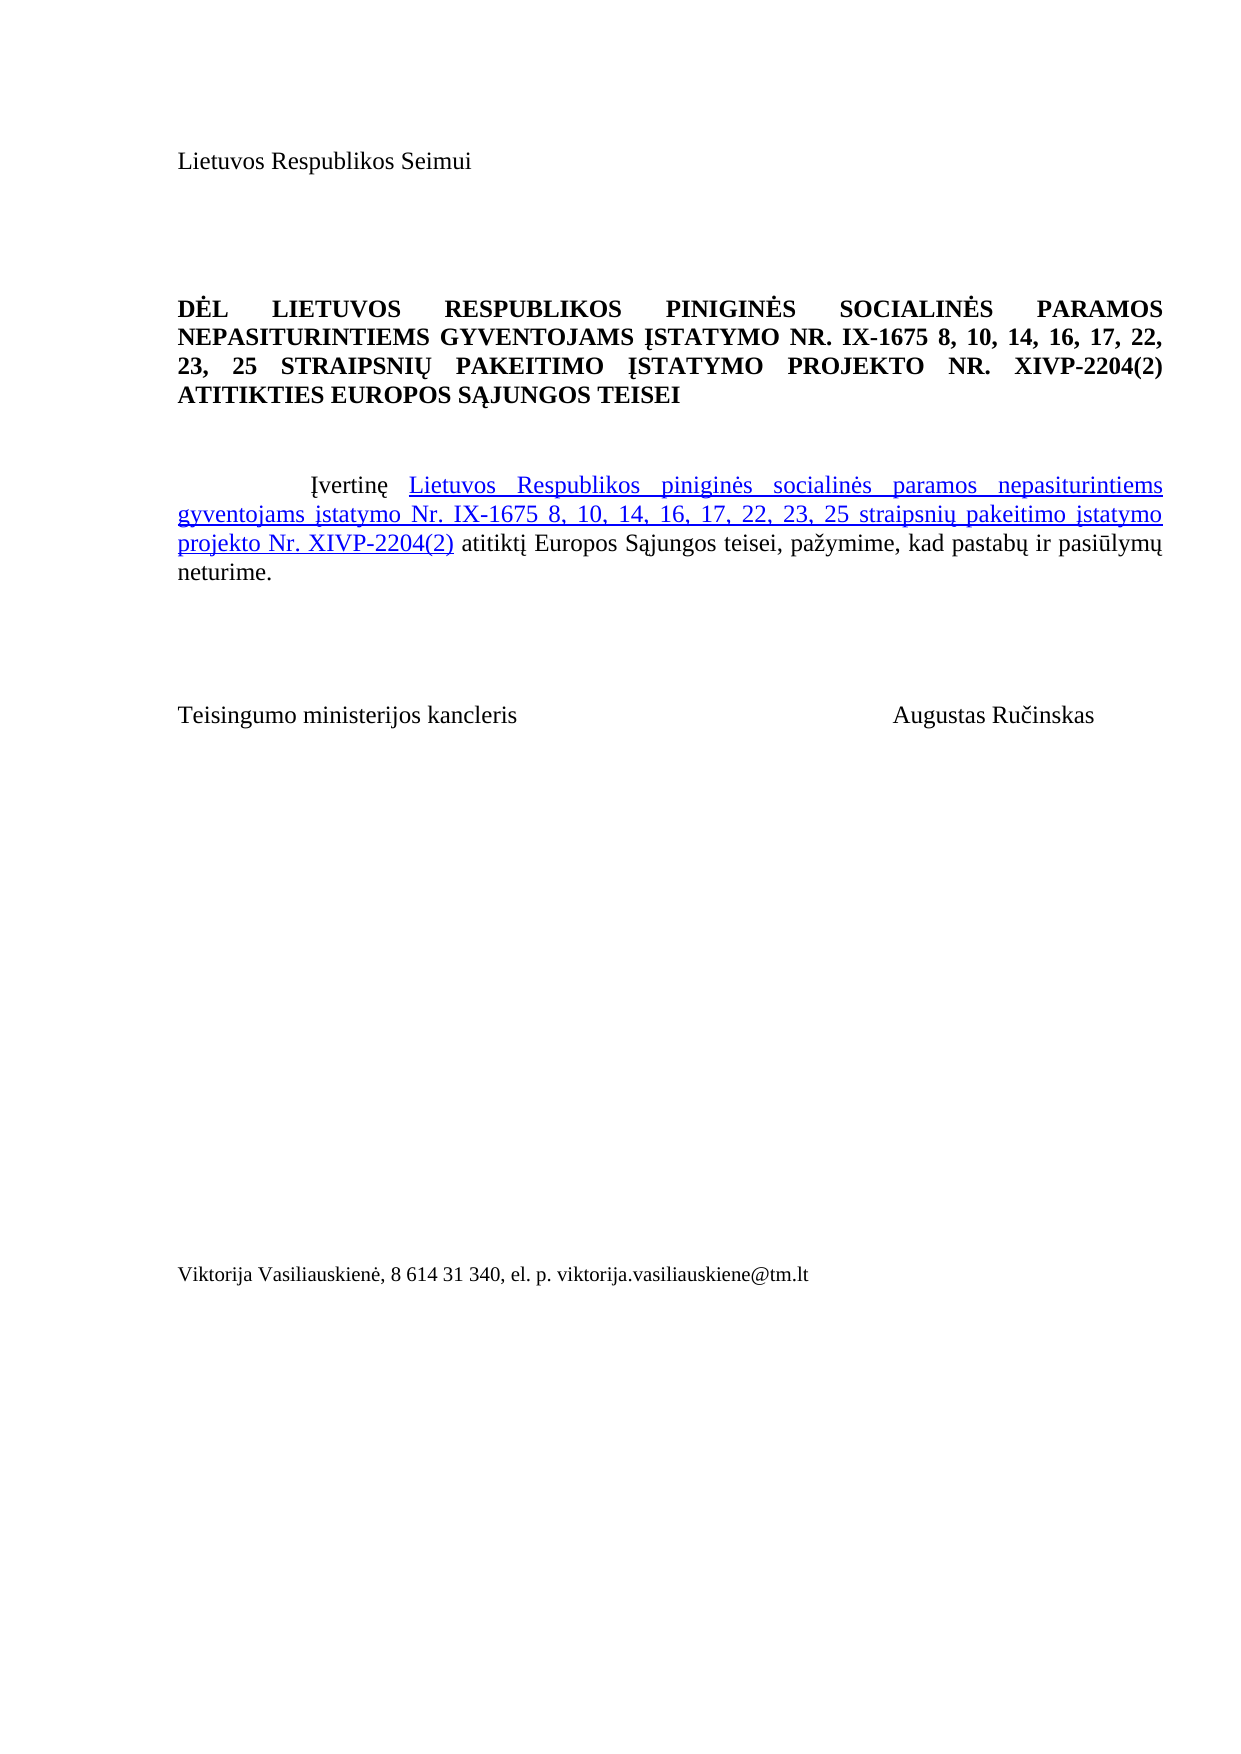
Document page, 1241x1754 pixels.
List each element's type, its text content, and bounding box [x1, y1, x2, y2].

text Įvertinę Lietuvos Respublikos piniginės socialinės paramos nepasiturintiems gyventojams įstatymo Nr. IX-1675 8, 10, 14, 16, 17, 22, 23, 25 straipsnių pakeitimo įstatymo [177, 470, 1163, 524]
text Dėl LIETUVOS RESPUBLIKOS Piniginės socialinės paramos nepasiturintiems gyventojams įstatymo Nr. IX-1675 8, 10, 14, 16, 17, 22, 23, 25 straipsnių pakeitimo įstatymo projektO Nr. XIVP-2204(2) atitikties Europos Sąjungos teisei [177, 294, 1163, 409]
text Lietuvos Respublikos Seimui [177, 146, 1130, 174]
text Viktorija Vasiliauskienė, 8 614 31 340, el. p. viktorija.vasiliauskiene@tm.lt [177, 1258, 1163, 1287]
text projekto Nr. XIVP-2204(2) atitiktį Europos Sąjungos teisei, pažymime, kad pastabų ir pasiūlymų neturime. [177, 525, 1163, 585]
text Teisingumo ministerijos kancleris Augustas Ručinskas [177, 700, 1163, 729]
